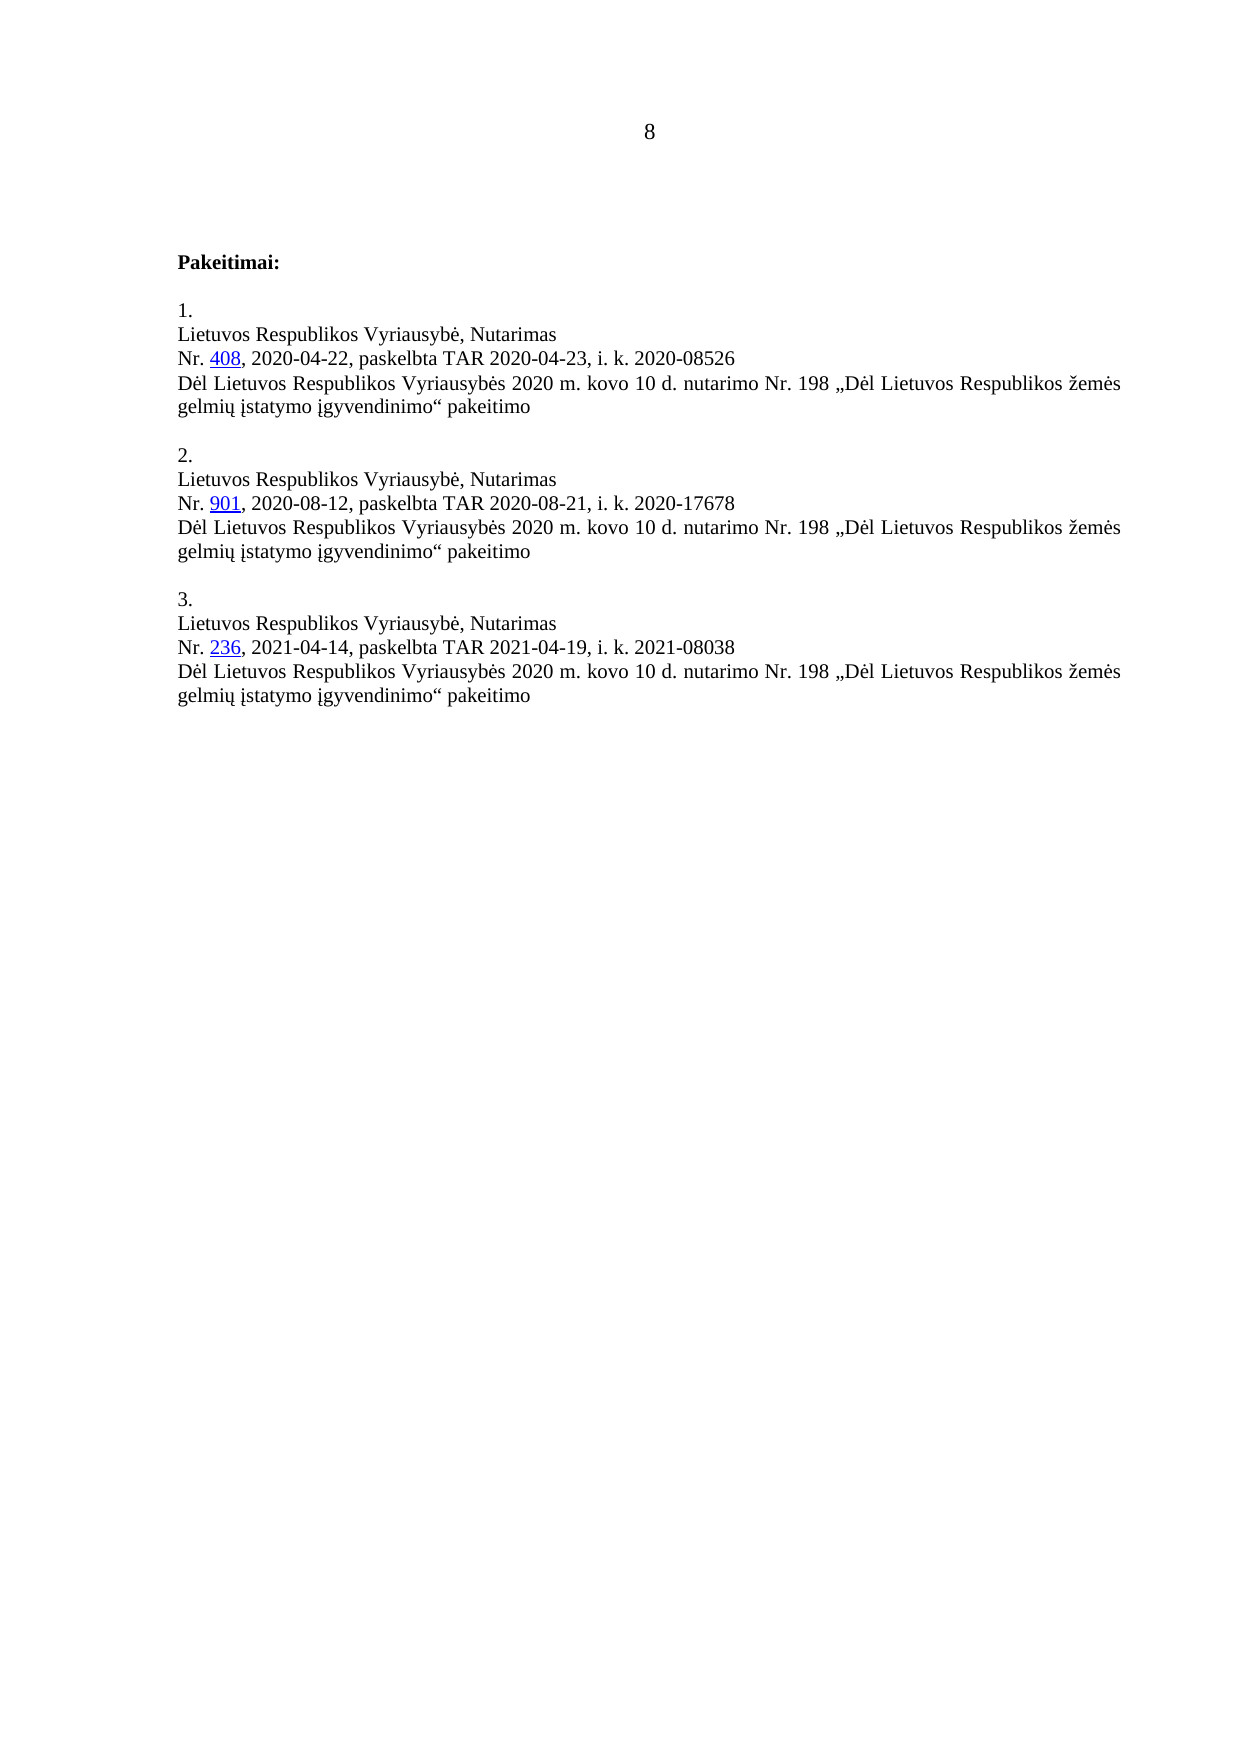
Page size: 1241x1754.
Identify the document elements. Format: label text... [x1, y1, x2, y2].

text Nr. 236, 2021-04-14, paskelbta TAR 2021-04-19, i. k. 2021-08038 [177, 635, 1122, 659]
text Lietuvos Respublikos Vyriausybė, Nutarimas [177, 467, 1122, 491]
text Dėl Lietuvos Respublikos Vyriausybės 2020 m. kovo 10 d. nutarimo Nr. 198 „Dėl Lietuvos Respublikos žemės gelmių įstatymo įgyvendinimo“ pakeitimo [177, 659, 1122, 707]
text Lietuvos Respublikos Vyriausybė, Nutarimas [177, 322, 1122, 346]
text 3. [177, 587, 1122, 611]
text Lietuvos Respublikos Vyriausybė, Nutarimas [177, 611, 1122, 635]
text 1. [177, 298, 1122, 322]
text Dėl Lietuvos Respublikos Vyriausybės 2020 m. kovo 10 d. nutarimo Nr. 198 „Dėl Lietuvos Respublikos žemės gelmių įstatymo įgyvendinimo“ pakeitimo [177, 515, 1122, 563]
text 2. [177, 443, 1122, 467]
text Dėl Lietuvos Respublikos Vyriausybės 2020 m. kovo 10 d. nutarimo Nr. 198 „Dėl Lietuvos Respublikos žemės gelmių įstatymo įgyvendinimo“ pakeitimo [177, 370, 1122, 418]
text Pakeitimai: [177, 250, 1122, 274]
text Nr. 408, 2020-04-22, paskelbta TAR 2020-04-23, i. k. 2020-08526 [177, 346, 1122, 370]
text Nr. 901, 2020-08-12, paskelbta TAR 2020-08-21, i. k. 2020-17678 [177, 491, 1122, 515]
